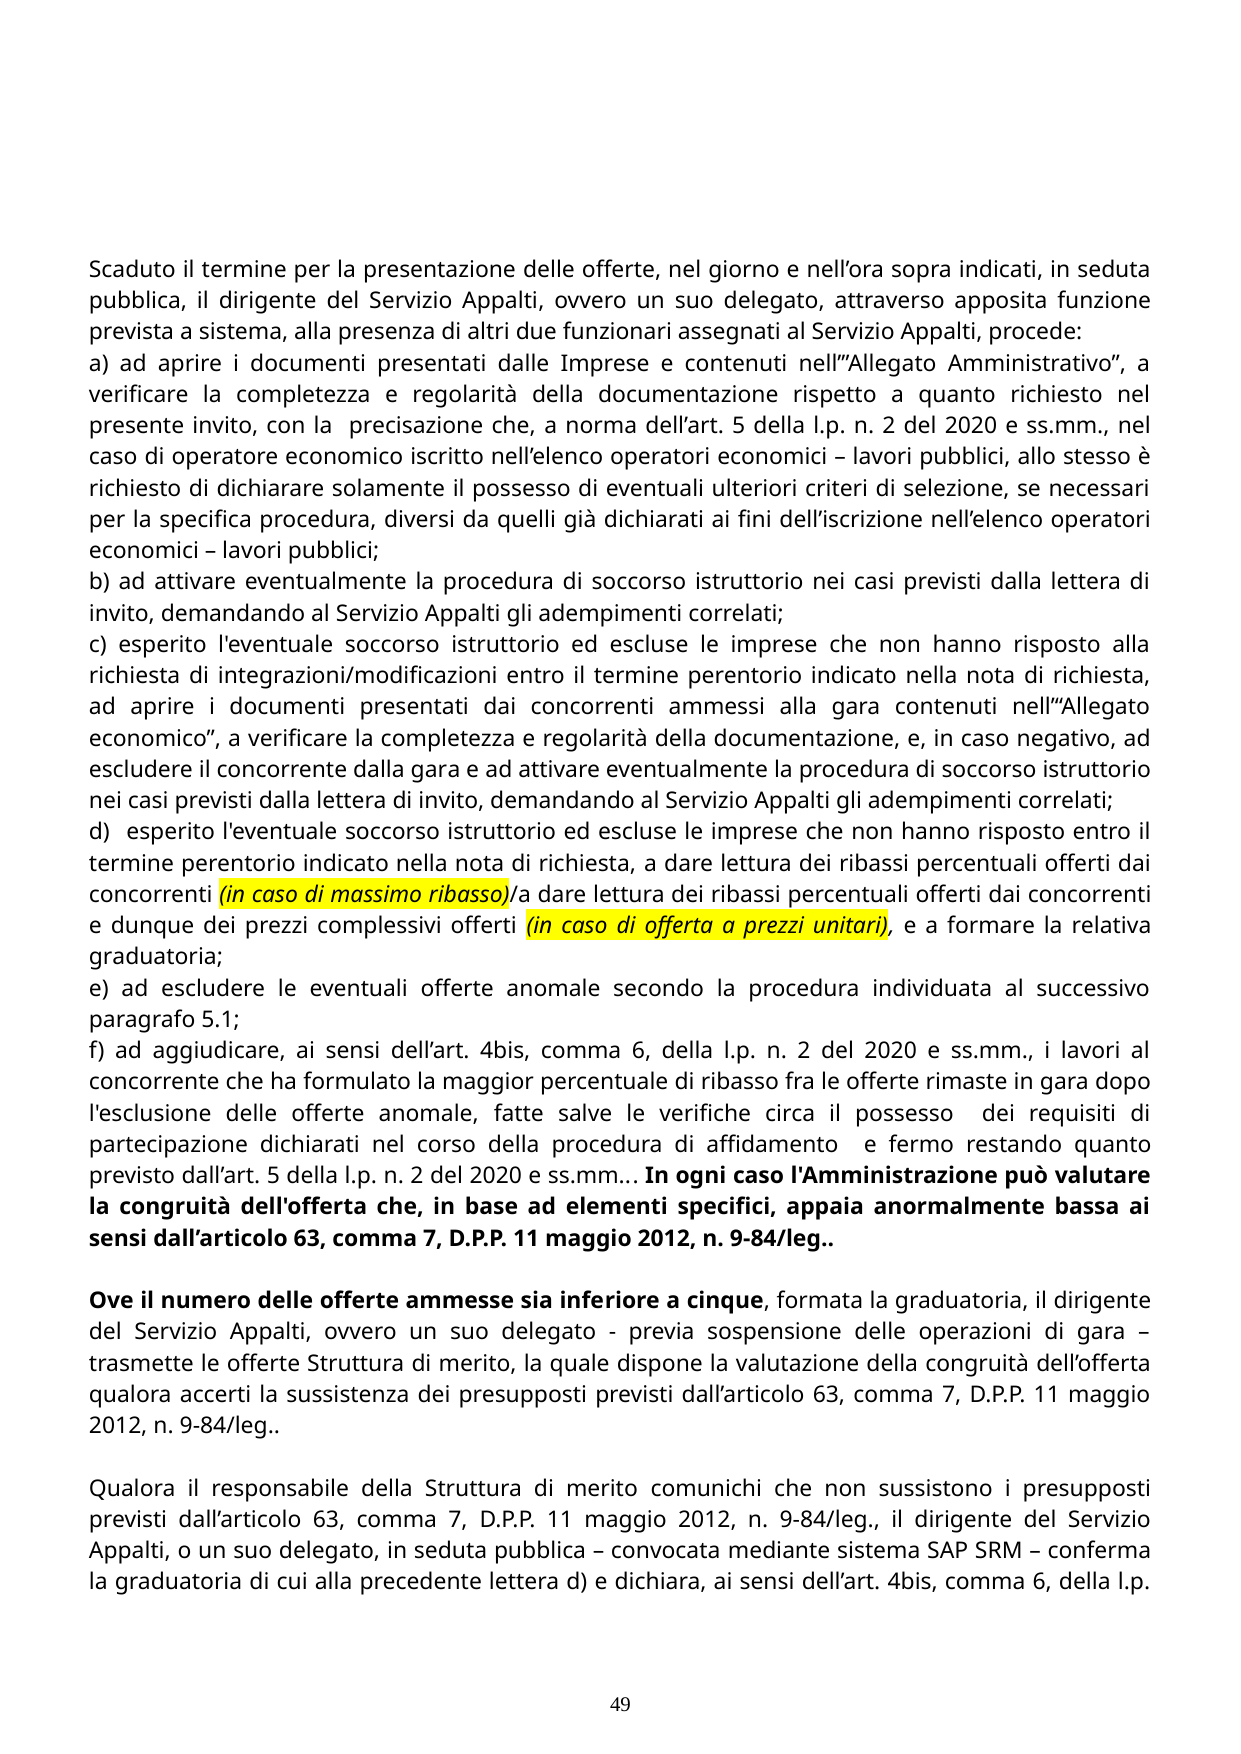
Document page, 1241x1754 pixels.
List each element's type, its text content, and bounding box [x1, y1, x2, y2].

text Scaduto il termine per la presentazione delle offerte, nel giorno e nell’ora sopra indicati, in seduta pubblica, il dirigente del Servizio Appalti, ovvero un suo delegato, attraverso apposita funzione prevista a sistema, alla presenza di altri due funzionari assegnati al Servizio Appalti, procede: [89, 253, 1152, 347]
list a) ad aprire i documenti presentati dalle Imprese e contenuti nell’”Allegato Amministrativo”, a verificare la completezza e regolarità della documentazione rispetto a quanto richiesto nel presente invito, con la precisazione che, a norma dell’art. 5 della l.p. n. 2 del 2020 e ss.mm., nel caso di operatore economico iscritto nell’elenco operatori economici – lavori pubblici, allo stesso è richiesto di dichiarare solamente il possesso di eventuali ulteriori criteri di selezione, se necessari per la specifica procedura, diversi da quelli già dichiarati ai fini dell’iscrizione nell’elenco operatori economici – lavori pubblici; [89, 347, 1152, 565]
list b) ad attivare eventualmente la procedura di soccorso istruttorio nei casi previsti dalla lettera di invito, demandando al Servizio Appalti gli adempimenti correlati; [89, 565, 1152, 628]
text Ove il numero delle offerte ammesse sia inferiore a cinque, formata la graduatoria, il dirigente del Servizio Appalti, ovvero un suo delegato - previa sospensione delle operazioni di gara – trasmette le offerte Struttura di merito, la quale dispone la valutazione della congruità dell’offerta qualora accerti la sussistenza dei presupposti previsti dall’articolo 63, comma 7, D.P.P. 11 maggio 2012, n. 9-84/leg.. [89, 1284, 1152, 1440]
list f) ad aggiudicare, ai sensi dell’art. 4bis, comma 6, della l.p. n. 2 del 2020 e ss.mm., i lavori al concorrente che ha formulato la maggior percentuale di ribasso fra le offerte rimaste in gara dopo l'esclusione delle offerte anomale, fatte salve le verifiche circa il possesso dei requisiti di partecipazione dichiarati nel corso della procedura di affidamento e fermo restando quanto previsto dall’art. 5 della l.p. n. 2 del 2020 e ss.mm... In ogni caso l'Amministrazione può valutare la congruità dell'offerta che, in base ad elementi specifici, appaia anormalmente bassa ai sensi dall’articolo 63, comma 7, D.P.P. 11 maggio 2012, n. 9-84/leg.. [89, 1034, 1152, 1253]
list e) ad escludere le eventuali offerte anomale secondo la procedura individuata al successivo paragrafo 5.1; [89, 972, 1152, 1034]
text Qualora il responsabile della Struttura di merito comunichi che non sussistono i presupposti previsti dall’articolo 63, comma 7, D.P.P. 11 maggio 2012, n. 9-84/leg., il dirigente del Servizio Appalti, o un suo delegato, in seduta pubblica – convocata mediante sistema SAP SRM – conferma la graduatoria di cui alla precedente lettera d) e dichiara, ai sensi dell’art. 4bis, comma 6, della l.p. [89, 1472, 1152, 1597]
list d) esperito l'eventuale soccorso istruttorio ed escluse le imprese che non hanno risposto entro il termine perentorio indicato nella nota di richiesta, a dare lettura dei ribassi percentuali offerti dai concorrenti (in caso di massimo ribasso)/a dare lettura dei ribassi percentuali offerti dai concorrenti e dunque dei prezzi complessivi offerti (in caso di offerta a prezzi unitari), e a formare la relativa graduatoria; [89, 815, 1152, 972]
list c) esperito l'eventuale soccorso istruttorio ed escluse le imprese che non hanno risposto alla richiesta di integrazioni/modificazioni entro il termine perentorio indicato nella nota di richiesta, ad aprire i documenti presentati dai concorrenti ammessi alla gara contenuti nell’“Allegato economico”, a verificare la completezza e regolarità della documentazione, e, in caso negativo, ad escludere il concorrente dalla gara e ad attivare eventualmente la procedura di soccorso istruttorio nei casi previsti dalla lettera di invito, demandando al Servizio Appalti gli adempimenti correlati; [89, 628, 1152, 815]
